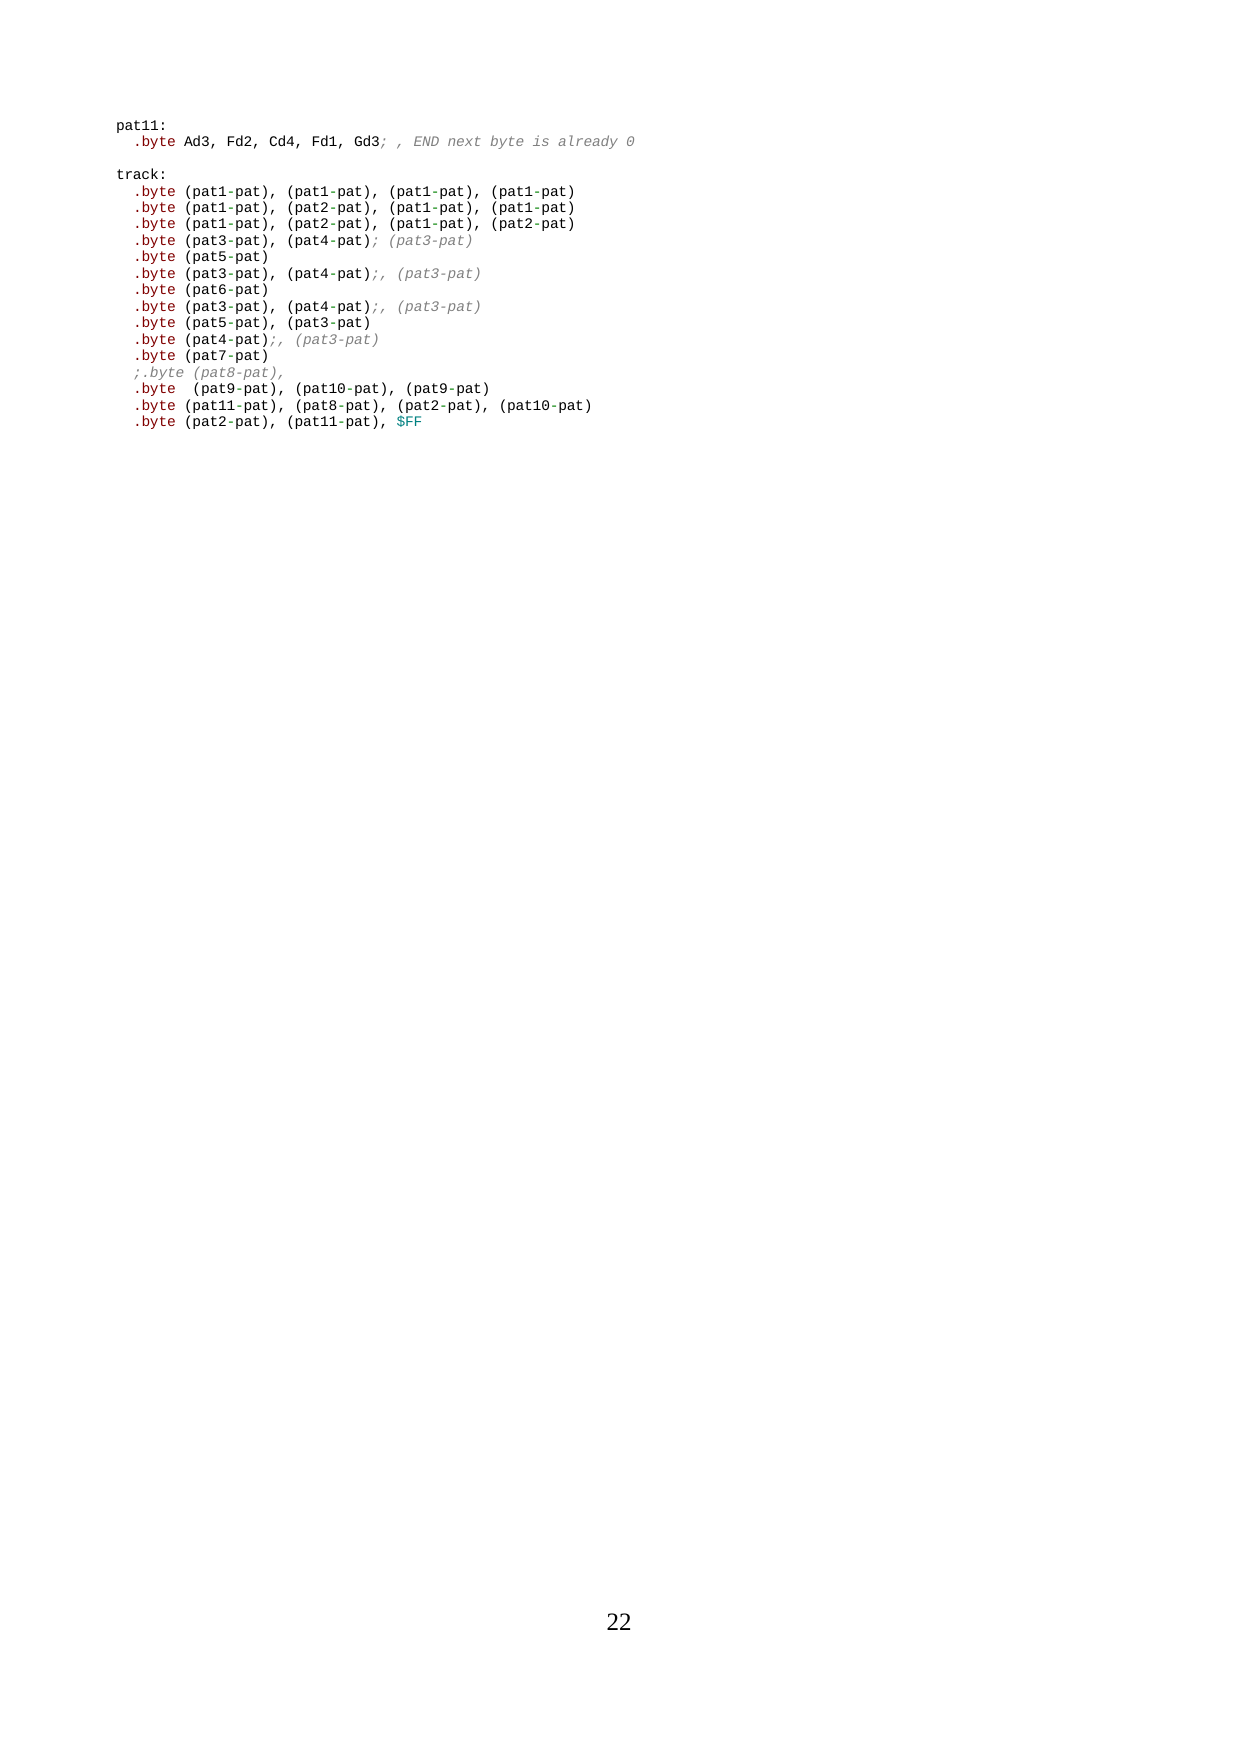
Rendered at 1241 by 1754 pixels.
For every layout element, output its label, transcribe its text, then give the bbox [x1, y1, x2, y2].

text .byte (pat7-pat) [116, 348, 1122, 365]
text .byte (pat3-pat), (pat4-pat); (pat3-pat) [116, 233, 1122, 250]
text .byte (pat5-pat) [116, 250, 1122, 266]
text .byte (pat3-pat), (pat4-pat);, (pat3-pat) [116, 266, 1122, 283]
text .byte (pat4-pat);, (pat3-pat) [116, 332, 1122, 348]
text .byte (pat2-pat), (pat11-pat), $FF [116, 414, 1122, 431]
text .byte (pat1-pat), (pat2-pat), (pat1-pat), (pat2-pat) [116, 217, 1122, 233]
text track: [116, 167, 1122, 184]
text ;.byte (pat8-pat), [116, 365, 1122, 381]
text .byte (pat9-pat), (pat10-pat), (pat9-pat) [116, 381, 1122, 398]
text .byte (pat1-pat), (pat1-pat), (pat1-pat), (pat1-pat) [116, 184, 1122, 200]
text pat11: [116, 118, 1122, 134]
text .byte (pat6-pat) [116, 283, 1122, 299]
text .byte (pat11-pat), (pat8-pat), (pat2-pat), (pat10-pat) [116, 398, 1122, 414]
text .byte (pat5-pat), (pat3-pat) [116, 316, 1122, 332]
text .byte (pat3-pat), (pat4-pat);, (pat3-pat) [116, 299, 1122, 316]
text .byte Ad3, Fd2, Cd4, Fd1, Gd3; , END next byte is already 0 [116, 134, 1122, 151]
text .byte (pat1-pat), (pat2-pat), (pat1-pat), (pat1-pat) [116, 200, 1122, 217]
